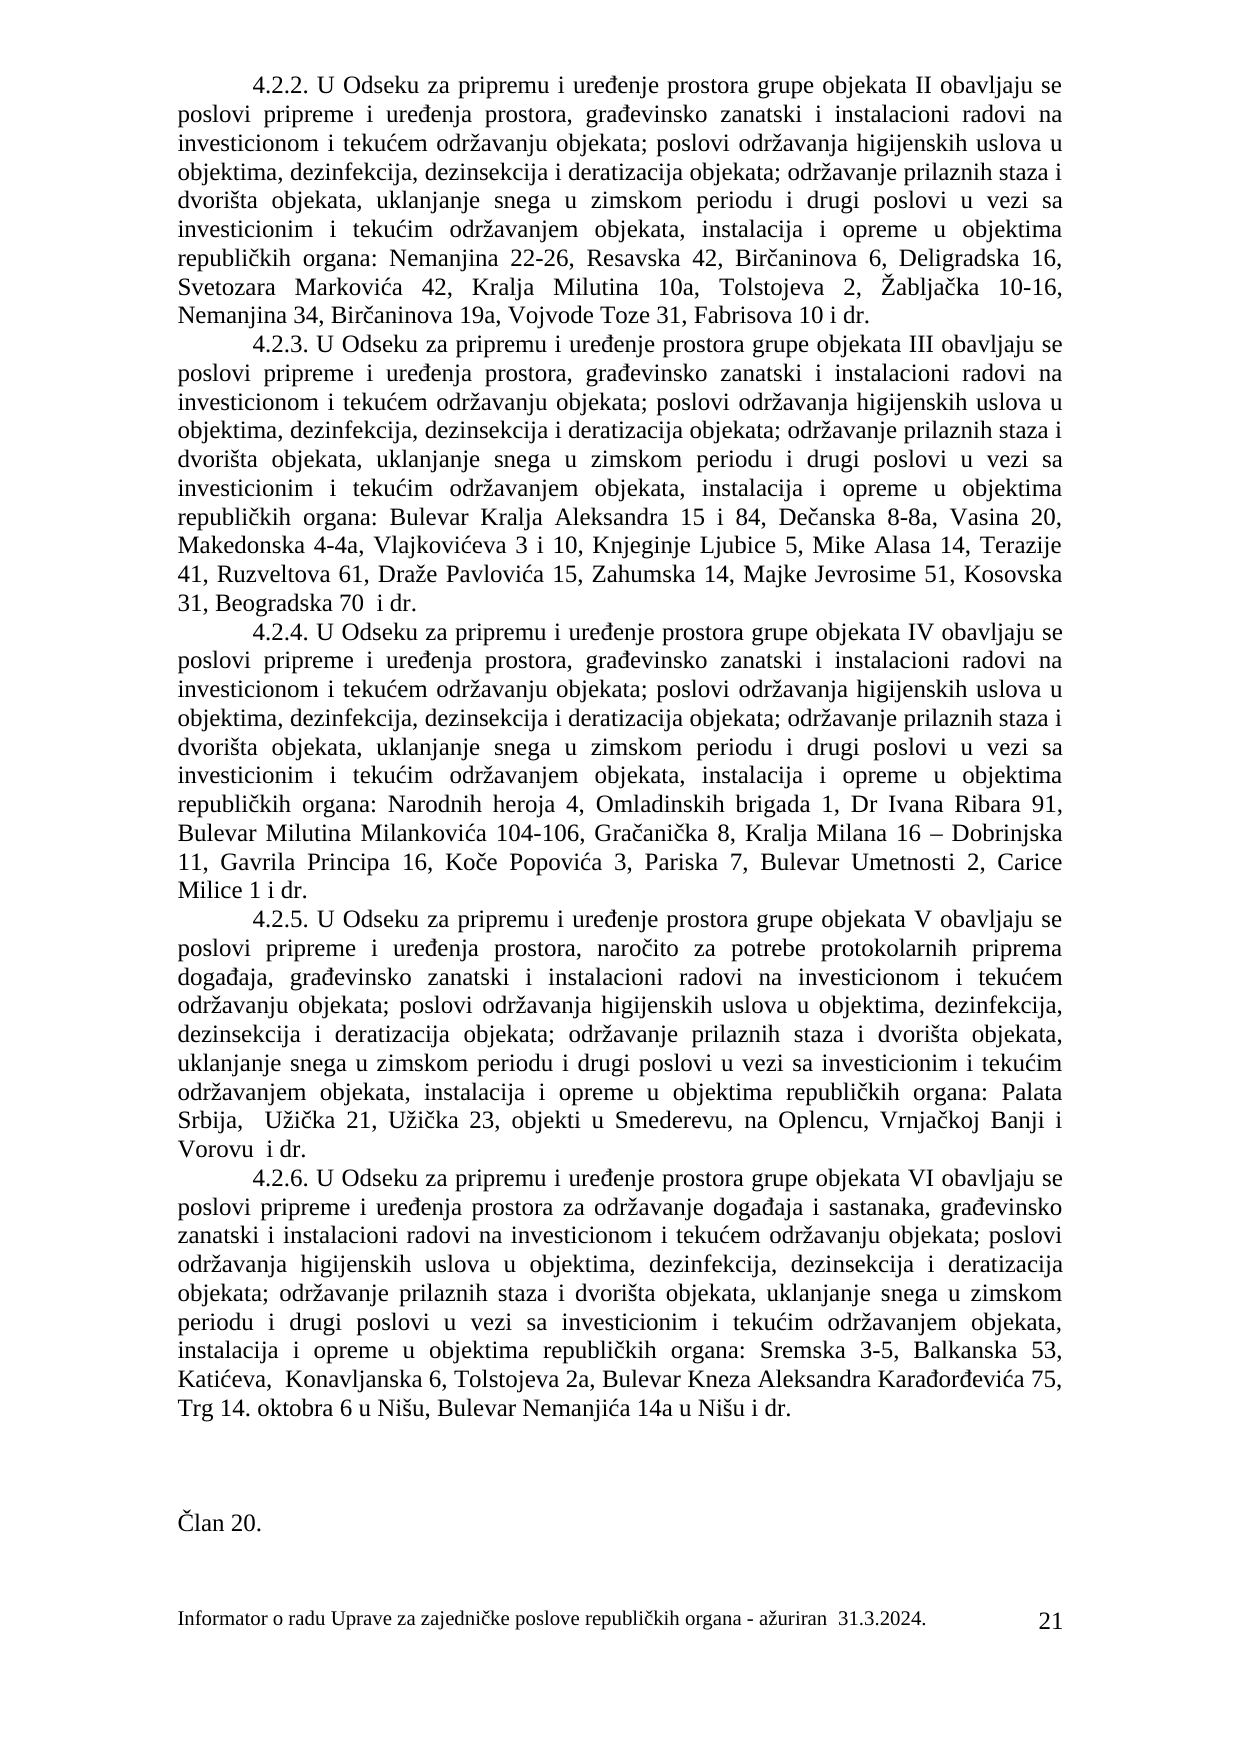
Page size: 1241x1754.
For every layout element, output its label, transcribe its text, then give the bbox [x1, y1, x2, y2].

subtitle 4.2.2. U Odseku za pripremu i uređenje prostora grupe objekata II obavljaju se poslovi pripreme i uređenja prostora, građevinsko zanatski i instalacioni radovi na investicionom i tekućem održavanju objekata; poslovi održavanja higijenskih uslova u objektima, dezinfekcija, dezinsekcija i deratizacija objekata; održavanje prilaznih staza i dvorišta objekata, uklanjanje snega u zimskom periodu i drugi poslovi u vezi sa investicionim i tekućim održavanjem objekata, instalacija i opreme u objektima republičkih organa: Nemanjina 22-26, Resavska 42, Birčaninova 6, Deligradska 16, Svetozara Markovića 42, Kralja Milutina 10a, Tolstojeva 2, Žabljačka 10-16, Nemanjina 34, Birčaninova 19a, Vojvode Toze 31, Fabrisova 10 i dr. [177, 70, 1063, 329]
subtitle Član 20. [177, 1508, 1063, 1537]
subtitle 4.2.5. U Odseku za pripremu i uređenje prostora grupe objekata V obavljaju se poslovi pripreme i uređenja prostora, naročito za potrebe protokolarnih priprema događaja, građevinsko zanatski i instalacioni radovi na investicionom i tekućem održavanju objekata; poslovi održavanja higijenskih uslova u objektima, dezinfekcija, dezinsekcija i deratizacija objekata; održavanje prilaznih staza i dvorišta objekata, uklanjanje snega u zimskom periodu i drugi poslovi u vezi sa investicionim i tekućim održavanjem objekata, instalacija i opreme u objektima republičkih organa: Palata Srbija, Užička 21, Užička 23, objekti u Smederevu, na Oplencu, Vrnjačkoj Banji i Vorovu i dr. [177, 904, 1063, 1163]
subtitle 4.2.4. U Odseku za pripremu i uređenje prostora grupe objekata IV obavljaju se poslovi pripreme i uređenja prostora, građevinsko zanatski i instalacioni radovi na investicionom i tekućem održavanju objekata; poslovi održavanja higijenskih uslova u objektima, dezinfekcija, dezinsekcija i deratizacija objekata; održavanje prilaznih staza i dvorišta objekata, uklanjanje snega u zimskom periodu i drugi poslovi u vezi sa investicionim i tekućim održavanjem objekata, instalacija i opreme u objektima republičkih organa: Narodnih heroja 4, Omladinskih brigada 1, Dr Ivana Ribara 91, Bulevar Milutina Milankovića 104-106, Gračanička 8, Kralja Milana 16 – Dobrinjska 11, Gavrila Principa 16, Koče Popovića 3, Pariska 7, Bulevar Umetnosti 2, Carice Milice 1 i dr. [177, 617, 1063, 904]
subtitle 4.2.6. U Odseku za pripremu i uređenje prostora grupe objekata VI obavljaju se poslovi pripreme i uređenja prostora za održavanje događaja i sastanaka, građevinsko zanatski i instalacioni radovi na investicionom i tekućem održavanju objekata; poslovi održavanja higijenskih uslova u objektima, dezinfekcija, dezinsekcija i deratizacija objekata; održavanje prilaznih staza i dvorišta objekata, uklanjanje snega u zimskom periodu i drugi poslovi u vezi sa investicionim i tekućim održavanjem objekata, instalacija i opreme u objektima republičkih organa: Sremska 3-5, Balkanska 53, Katićeva, Konavljanska 6, Tolstojeva 2a, Bulevar Kneza Aleksandra Karađorđevića 75, Trg 14. oktobra 6 u Nišu, Bulevar Nemanjića 14a u Nišu i dr. [177, 1163, 1063, 1422]
subtitle 4.2.3. U Odseku za pripremu i uređenje prostora grupe objekata III obavljaju se poslovi pripreme i uređenja prostora, građevinsko zanatski i instalacioni radovi na investicionom i tekućem održavanju objekata; poslovi održavanja higijenskih uslova u objektima, dezinfekcija, dezinsekcija i deratizacija objekata; održavanje prilaznih staza i dvorišta objekata, uklanjanje snega u zimskom periodu i drugi poslovi u vezi sa investicionim i tekućim održavanjem objekata, instalacija i opreme u objektima republičkih organa: Bulevar Kralja Aleksandra 15 i 84, Dečanska 8-8a, Vasina 20, Makedonska 4-4a, Vlajkovićeva 3 i 10, Knjeginje Ljubice 5, Mike Alasa 14, Terazije 41, Ruzveltova 61, Draže Pavlovića 15, Zahumska 14, Majke Jevrosime 51, Kosovska 31, Beogradska 70 i dr. [177, 329, 1063, 617]
